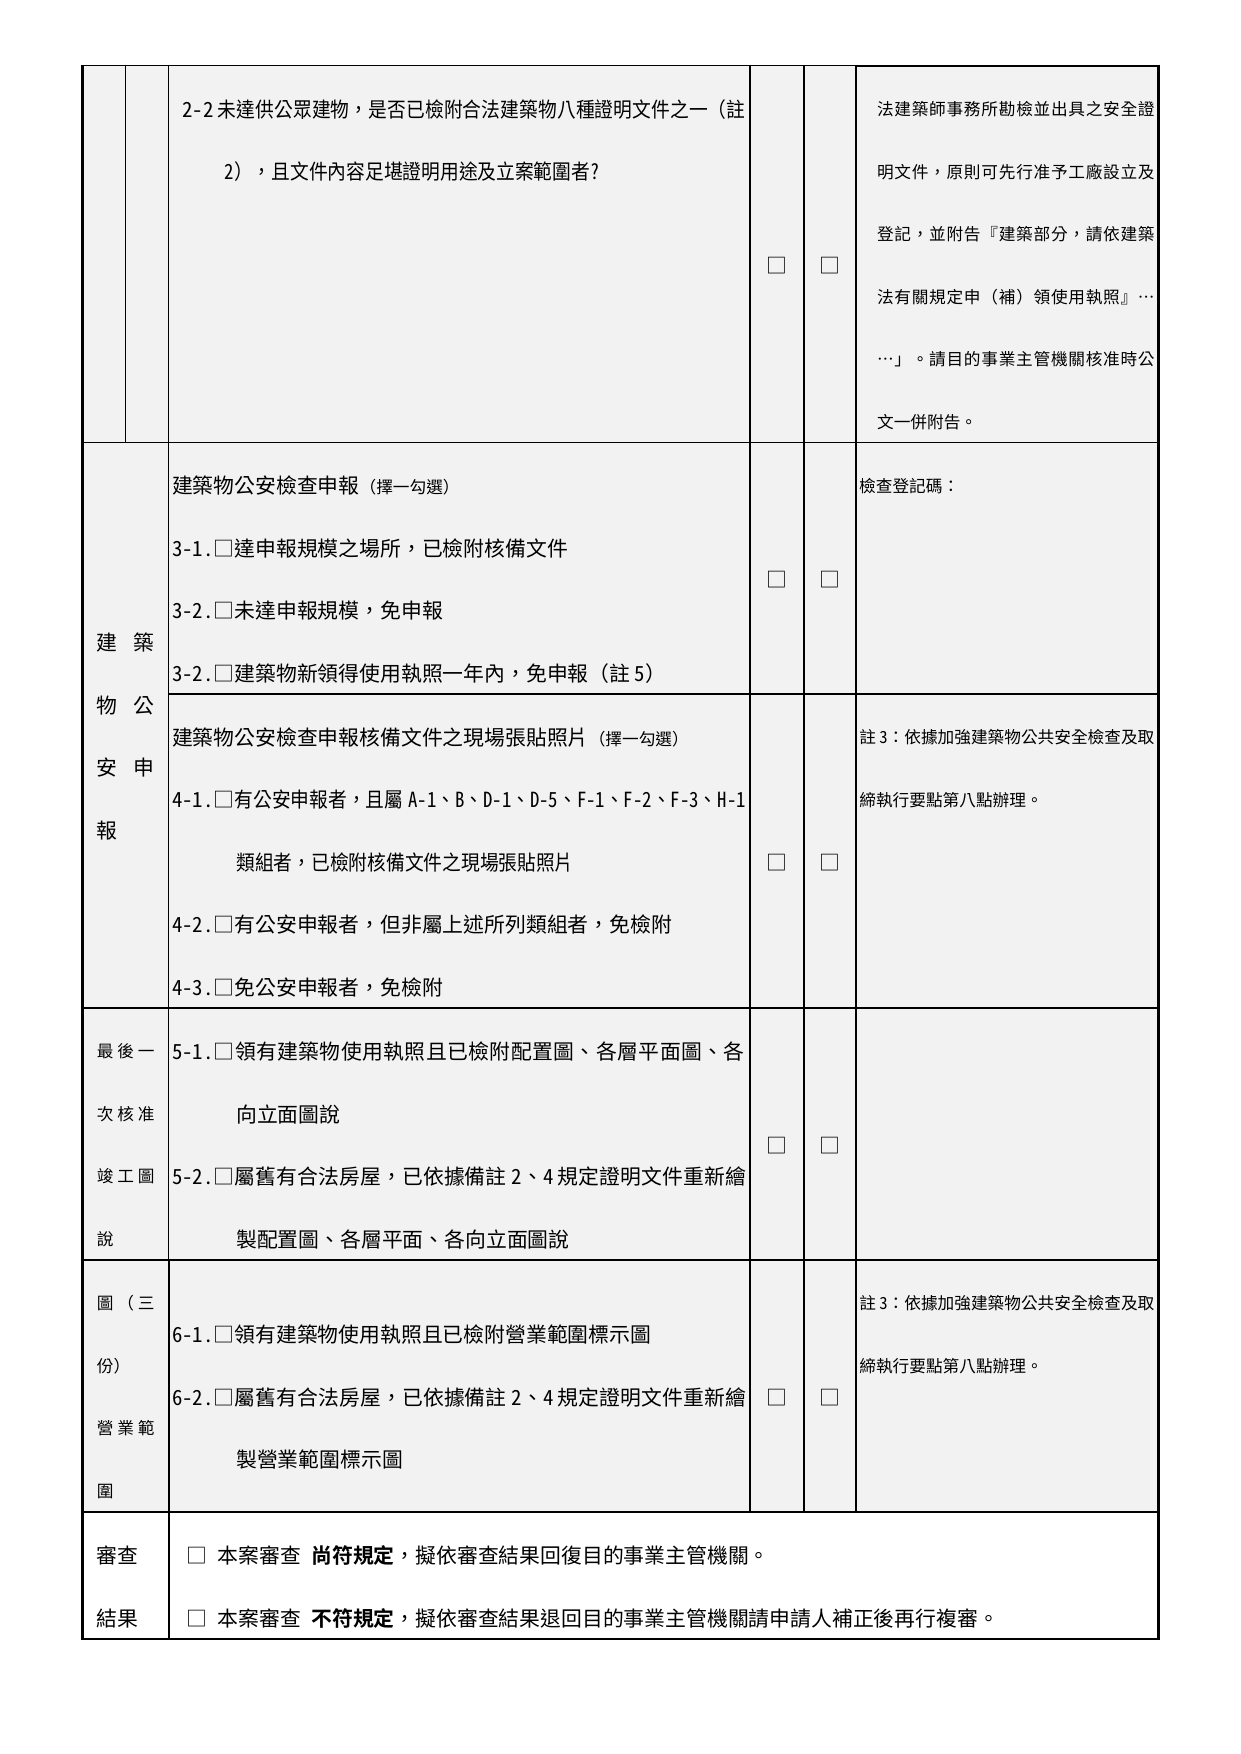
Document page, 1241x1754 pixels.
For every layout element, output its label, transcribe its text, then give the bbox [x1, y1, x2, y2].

table_cell □ [751, 66, 803, 442]
table_cell 檢查登記碼： [857, 443, 1157, 693]
table_cell □ [751, 1009, 803, 1259]
table_cell □ [805, 1009, 855, 1259]
table_cell 5-1.□領有建築物使用執照且已檢附配置圖、各層平面圖、各向立面圖說 5-2.□屬舊有合法房屋，已依據備註2、4規定證明文件重新繪製配置圖、各層平面、各向立面圖說 [169, 1009, 749, 1259]
table_cell □ [805, 1261, 855, 1511]
table_cell □ [751, 1261, 803, 1511]
table_cell 審查 結果 [84, 1513, 168, 1638]
table_cell □ [805, 66, 855, 442]
table_cell 2-2未達供公眾建物，是否已檢附合法建築物八種證明文件之一（註2），且文件內容足堪證明用途及立案範圍者? [169, 66, 749, 442]
table_cell 建築物公安檢查申報核備文件之現場張貼照片（擇一勾選） 4-1.□有公安申報者，且屬A-1、B、D-1、D-5、F-1、F-2、F-3、H-1類組者，已檢附核備文件之現場張貼照片 4-2.□有公安申報者，但非屬上述所列類組者，免檢附 4-3.□免公安申報者，免檢附 [169, 695, 749, 1007]
table_cell 最後一次核准竣工圖說 [84, 1009, 168, 1259]
table_cell 建築物公安檢查申報（擇一勾選） 3-1.□達申報規模之場所，已檢附核備文件 3-2.□未達申報規模，免申報 3-2.□建築物新領得使用執照一年內，免申報（註5） [169, 443, 749, 693]
table_cell 註3：依據加強建築物公共安全檢查及取締執行要點第八點辦理。 [857, 695, 1157, 1007]
table_cell [126, 66, 168, 442]
table_cell □ [751, 443, 803, 693]
table_cell 建築物公安申報 [84, 443, 168, 1007]
table_cell [857, 1009, 1157, 1259]
table_cell [84, 66, 125, 442]
table_cell □ [805, 695, 855, 1007]
table_cell 註3：依據加強建築物公共安全檢查及取締執行要點第八點辦理。 [857, 1261, 1157, 1511]
table_cell □ [751, 695, 803, 1007]
table_cell □ 本案審查 尚符規定，擬依審查結果回復目的事業主管機關。 □ 本案審查 不符規定，擬依審查結果退回目的事業主管機關請申請人補正後再行複審。 [170, 1513, 1157, 1638]
table_cell 圖（三份） 營業範圍 [84, 1261, 168, 1511]
table_cell □ [805, 443, 855, 693]
table_cell 6-1.□領有建築物使用執照且已檢附營業範圍標示圖 6-2.□屬舊有合法房屋，已依據備註2、4規定證明文件重新繪製營業範圍標示圖 [170, 1261, 749, 1511]
